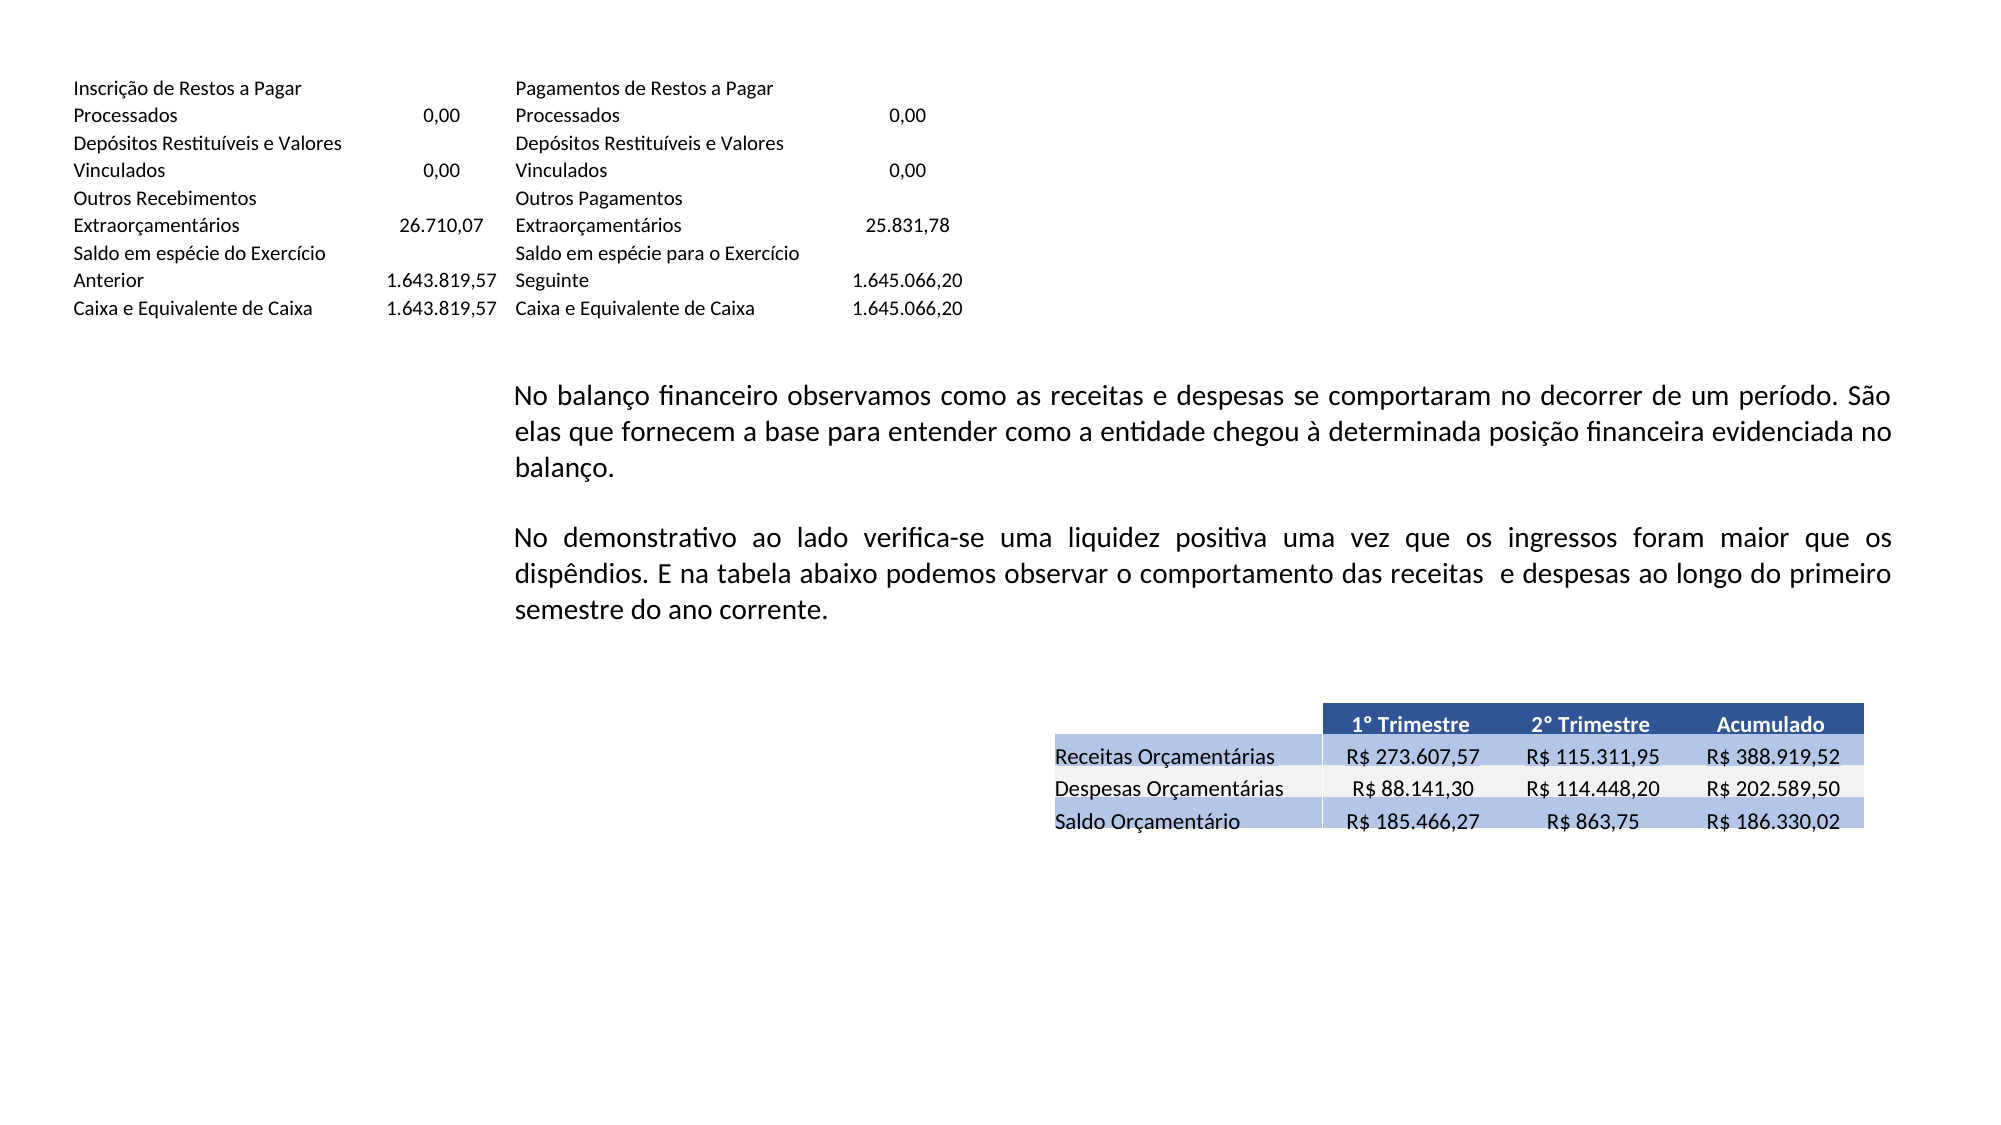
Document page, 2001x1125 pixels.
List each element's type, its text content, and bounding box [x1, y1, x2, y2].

table_cell 1.785.841,59 [852, 322, 972, 377]
table_cell 1.645.066,20 [852, 295, 972, 322]
text 1º Trimestre 2º Trimestre Acumulado [1864, 710, 1897, 738]
text Despesas Orçamentárias R$ 88.141,30 R$ 114.448,20 R$ 202.589,50 [72, 774, 1055, 803]
table_cell Depósitos Restituíveis e Valores Vinculados [515, 130, 852, 185]
table_cell Depósitos Restituíveis e Valores Vinculados [72, 130, 377, 185]
table_cell Outros Recebimentos Extraorçamentários [72, 185, 377, 240]
text No balanço financeiro observamos como as receitas e despesas se comportaram no decorrer de um período. São elas que fornecem a base para entender como a entidade chegou à determinada posição financeira evidenciada no balanço. [513, 377, 1894, 485]
table_cell 1.645.066,20 [852, 240, 972, 294]
table_cell 0,00 [852, 75, 972, 130]
table_cell 1.785.841,59 Total [378, 322, 852, 377]
table_cell 1.643.819,57 [378, 295, 515, 322]
table_cell Caixa e Equivalente de Caixa [72, 295, 377, 322]
table_cell Saldo em espécie do Exercício Anterior [72, 240, 377, 294]
table_cell Outros Pagamentos Extraorçamentários [515, 185, 852, 240]
table_cell 26.710,07 [378, 185, 515, 240]
table_cell 25.831,78 [852, 185, 972, 240]
table_cell Saldo em espécie para o Exercício Seguinte [515, 240, 852, 294]
table_cell 0,00 [378, 130, 515, 185]
table_cell Pagamentos de Restos a Pagar Processados [515, 75, 852, 130]
text 1º Trimestre 2º Trimestre Acumulado [72, 710, 1323, 738]
table_cell Total [72, 322, 377, 377]
text Saldo Orçamentário R$ 185.466,27 R$ 863,75 R$ 186.330,02 [72, 807, 1897, 835]
table_cell 0,00 [378, 75, 515, 130]
text Receitas Orçamentárias R$ 273.607,57 R$ 115.311,95 R$ 388.919,52 [72, 742, 1055, 770]
table_cell 0,00 [852, 130, 972, 185]
table_cell Inscrição de Restos a Pagar Processados [72, 75, 377, 130]
table_cell 1.643.819,57 [378, 240, 515, 294]
table_cell Caixa e Equivalente de Caixa [515, 295, 852, 322]
text No demonstrativo ao lado verifica-se uma liquidez positiva uma vez que os ingressos foram maior que os dispêndios. E na tabela abaixo podemos observar o comportamento das receitas e despesas ao longo do primeiro semestre do ano corrente. [513, 519, 1894, 626]
